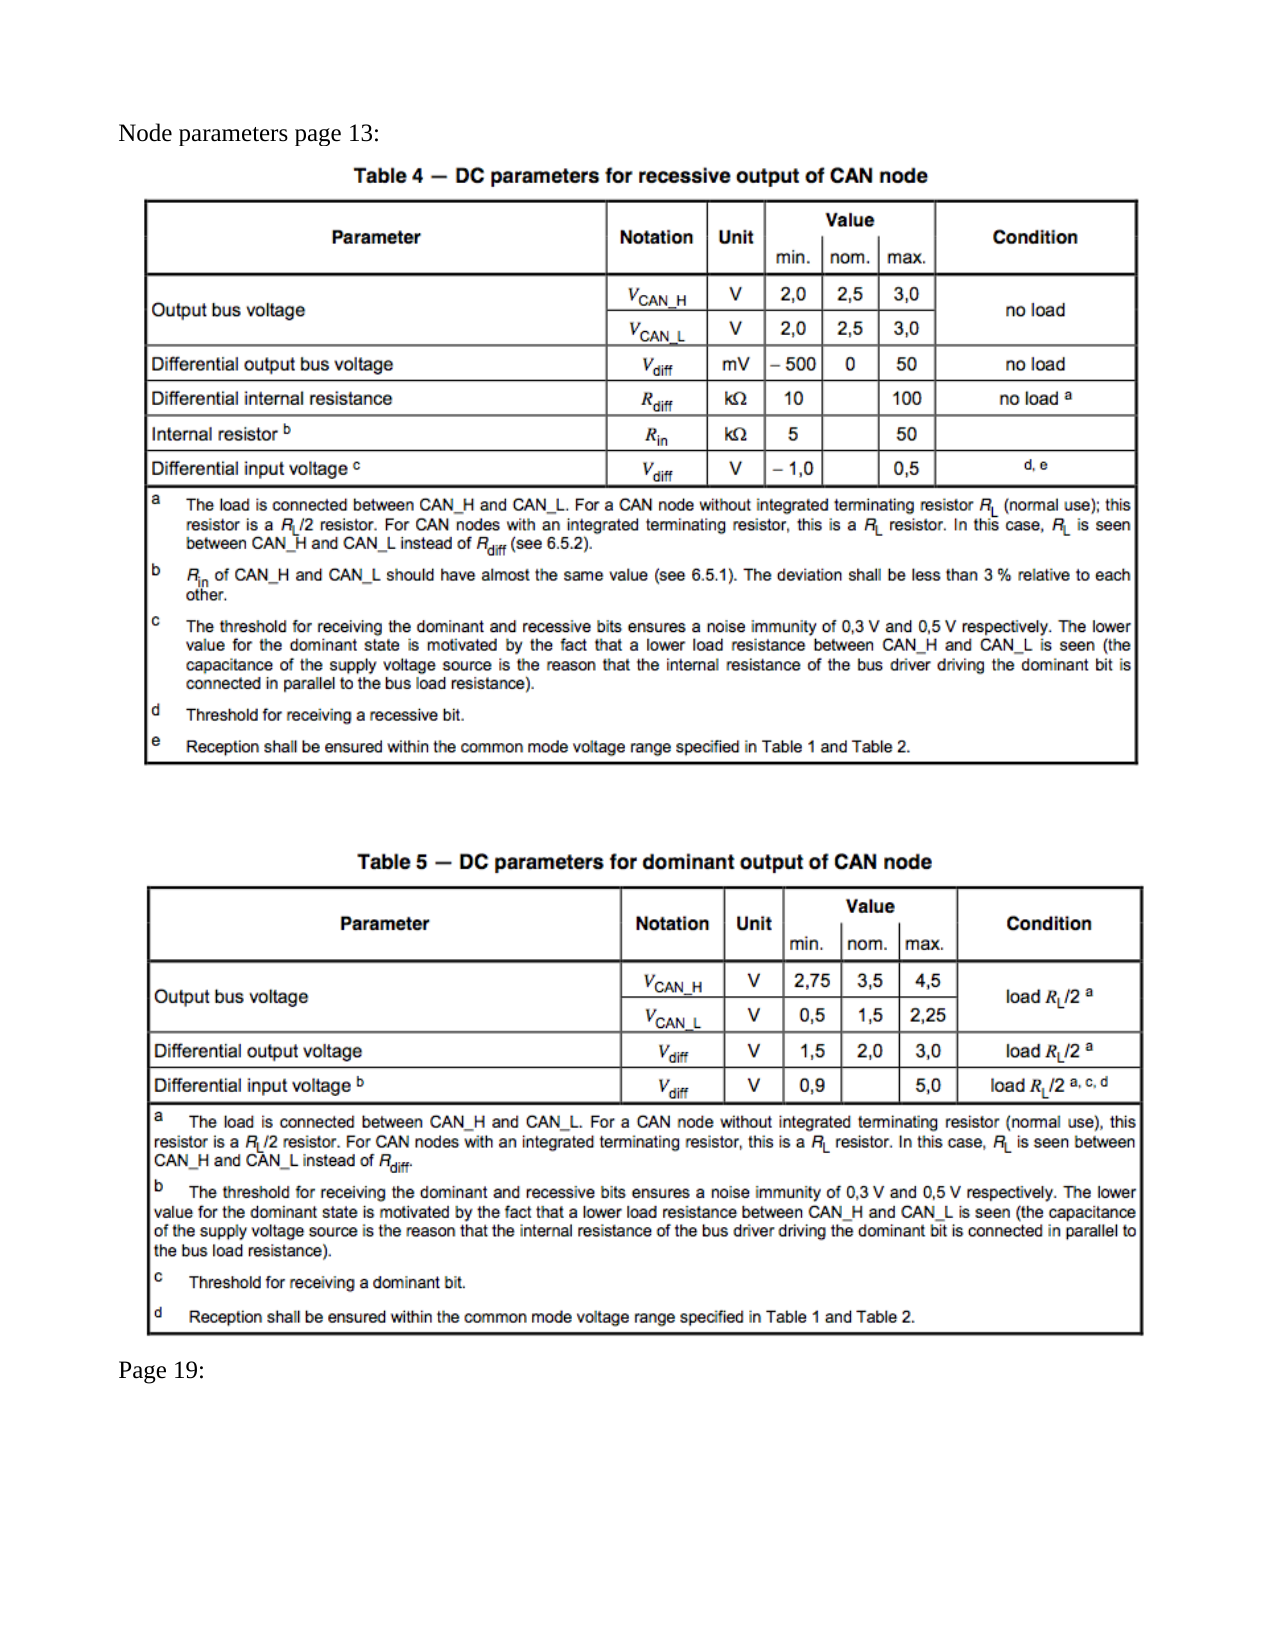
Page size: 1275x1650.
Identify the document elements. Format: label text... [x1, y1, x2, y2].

text Page 19: [118, 1356, 1157, 1384]
picture [118, 146, 1157, 779]
picture [118, 836, 1157, 1356]
text Node parameters page 13: [118, 118, 1157, 146]
